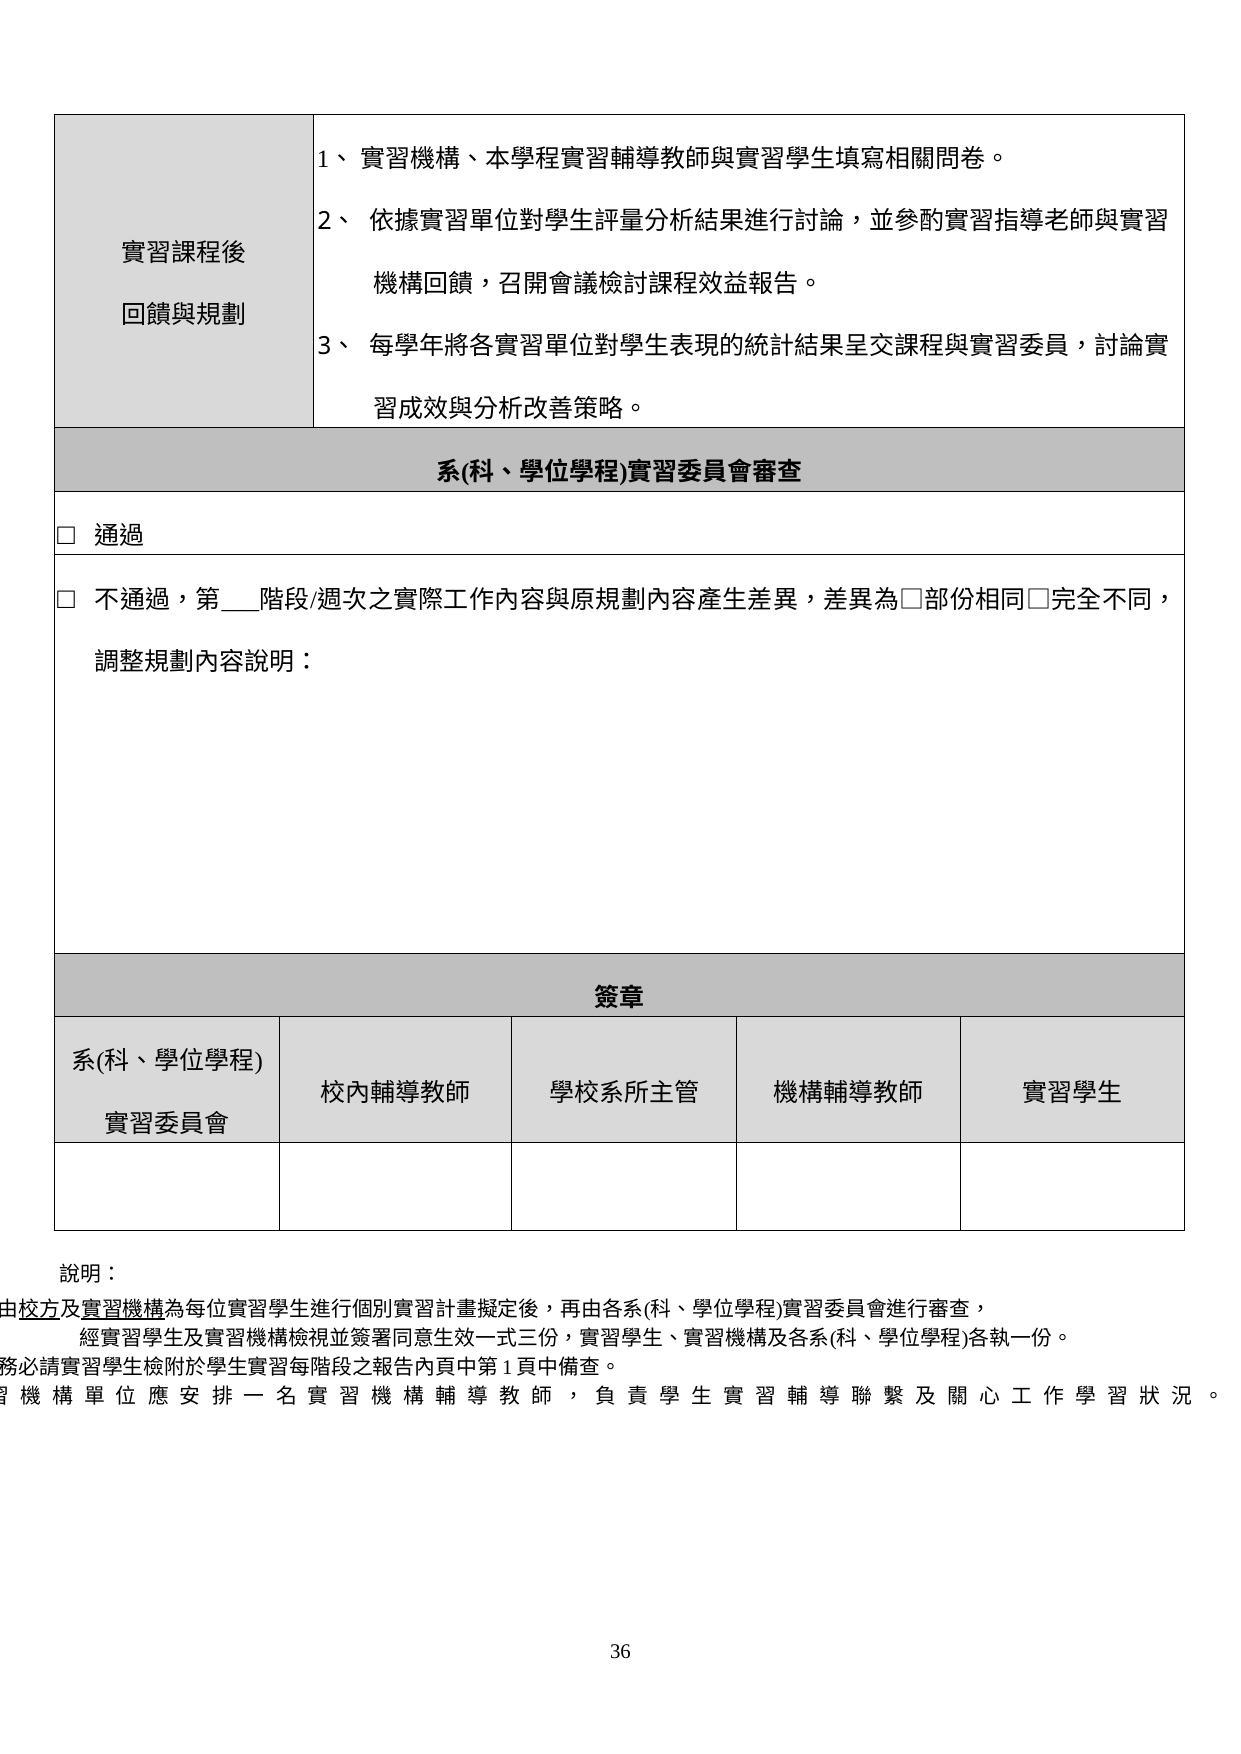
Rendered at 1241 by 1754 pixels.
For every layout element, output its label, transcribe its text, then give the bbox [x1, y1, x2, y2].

text 經實習學生及實習機構檢視並簽署同意生效一式三份，實習學生、實習機構及各系(科、學位學程)各執一份。 [79, 1322, 1225, 1351]
table_cell [55, 1143, 279, 1229]
table_cell [512, 1143, 736, 1229]
table_cell 實習課程後 回饋與規劃 [55, 115, 313, 427]
table_cell 通過 [55, 492, 1184, 554]
list 實習機構單位應安排一名實習機構輔導教師，負責學生實習輔導聯繫及關心工作學習狀況。 [0, 1381, 1225, 1439]
table_cell [737, 1143, 960, 1229]
table_cell 校內輔導教師 [280, 1017, 511, 1142]
table_cell [280, 1143, 511, 1229]
table_cell 簽章 [55, 954, 1184, 1016]
table_cell 實習學生 [961, 1017, 1184, 1142]
table_cell 不通過，第___階段/週次之實際工作內容與原規劃內容產生差異，差異為□部份相同□完全不同，調整規劃內容說明： [55, 555, 1184, 953]
table_cell 機構輔導教師 [737, 1017, 960, 1142]
table_cell 學校系所主管 [512, 1017, 736, 1142]
table_cell [961, 1143, 1184, 1229]
table_cell 實習機構、本學程實習輔導教師與實習學生填寫相關問卷。 依據實習單位對學生評量分析結果進行討論，並參酌實習指導老師與實習機構回饋，召開會議檢討課程效益報告。 每學年將各實習單位對學生表現的統計結果呈交課程與實習委員，討論實習成效與分析改善策略。 [314, 115, 1184, 427]
text 說明： [59, 1231, 1181, 1293]
table_cell 系(科、學位學程)實習委員會審查 [55, 428, 1184, 491]
table_cell 系(科、學位學程) 實習委員會 [55, 1017, 279, 1142]
list 本表務必請實習學生檢附於學生實習每階段之報告內頁中第1頁中備查。 [0, 1351, 1225, 1381]
list 本表由校方及實習機構為每位實習學生進行個別實習計畫擬定後，再由各系(科、學位學程)實習委員會進行審查， [0, 1293, 1225, 1322]
